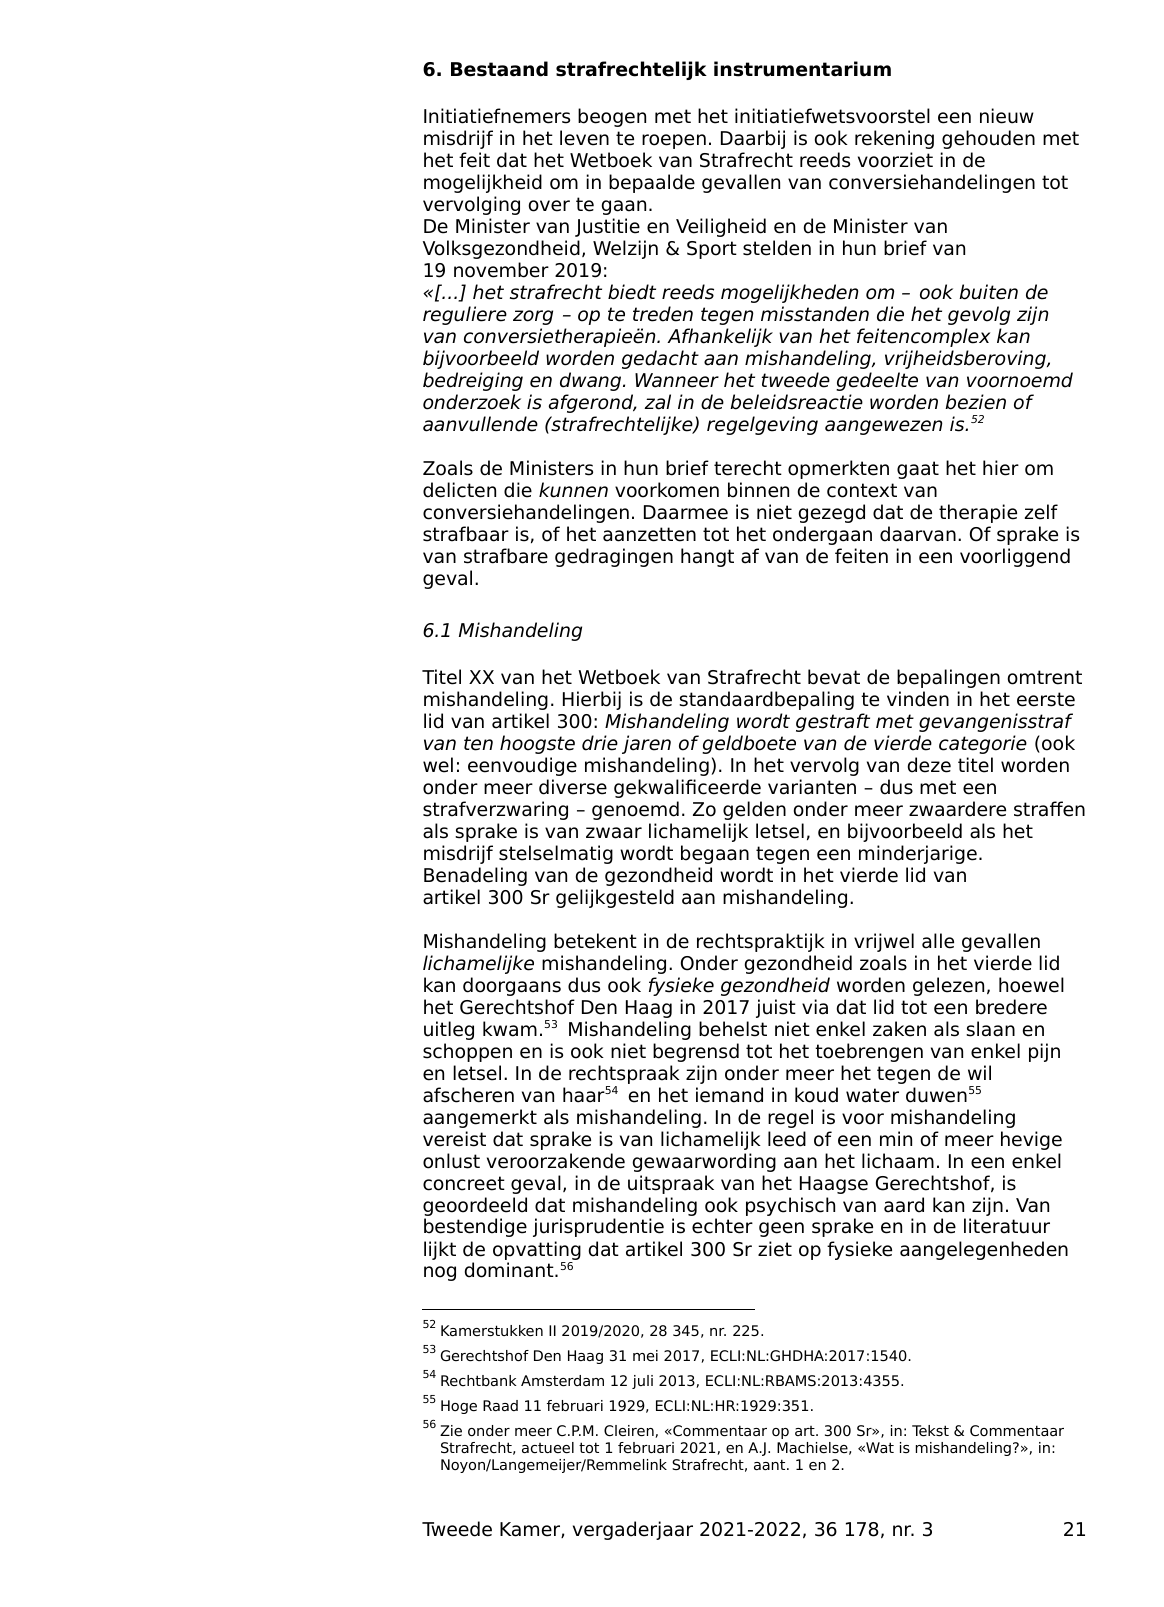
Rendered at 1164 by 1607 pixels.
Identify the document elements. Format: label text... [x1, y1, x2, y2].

text «[...] het strafrecht biedt reeds mogelijkheden om – ook buiten de reguliere zorg – op te treden tegen misstanden die het gevolg zijn van conversietherapieën. Afhankelijk van het feitencomplex kan bijvoorbeeld worden gedacht aan mishandeling, vrijheidsberoving, bedreiging en dwang. Wanneer het tweede gedeelte van voornoemd onderzoek is afgerond, zal in de beleidsreactie worden bezien of aanvullende (strafrechtelijke) regelgeving aangewezen is. [422, 282, 1087, 436]
text Rechtbank Amsterdam 12 juli 2013, ECLI:NL:RBAMS:2013:4355. [422, 1368, 1087, 1391]
text Zoals de Ministers in hun brief terecht opmerkten gaat het hier om delicten die kunnen voorkomen binnen de context van conversiehandelingen. Daarmee is niet gezegd dat de therapie zelf strafbaar is, of het aanzetten tot het ondergaan daarvan. Of sprake is van strafbare gedragingen hangt af van de feiten in een voorliggend geval. [422, 458, 1087, 590]
text Mishandeling betekent in de rechtspraktijk in vrijwel alle gevallen lichamelijke mishandeling. Onder gezondheid zoals in het vierde lid kan doorgaans dus ook fysieke gezondheid worden gelezen, hoewel het Gerechtshof Den Haag in 2017 juist via dat lid tot een bredere uitleg kwam. Mishandeling behelst niet enkel zaken als slaan en schoppen en is ook niet begrensd tot het toebrengen van enkel pijn en letsel. In de rechtspraak zijn onder meer het tegen de wil afscheren van haar en het iemand in koud water duwen aangemerkt als mishandeling. In de regel is voor mishandeling vereist dat sprake is van lichamelijk leed of een min of meer hevige onlust veroorzakende gewaarwording aan het lichaam. In een enkel concreet geval, in de uitspraak van het Haagse Gerechtshof, is geoordeeld dat mishandeling ook psychisch van aard kan zijn. Van bestendige jurisprudentie is echter geen sprake en in de literatuur lijkt de opvatting dat artikel 300 Sr ziet op fysieke aangelegenheden nog dominant. [422, 931, 1087, 1282]
text Zie onder meer C.P.M. Cleiren, «Commentaar op art. 300 Sr», in: Tekst & Commentaar Strafrecht, actueel tot 1 februari 2021, en A.J. Machielse, «Wat is mishandeling?», in: Noyon/Langemeijer/Remmelink Strafrecht, aant. 1 en 2. [422, 1418, 1087, 1474]
text De Minister van Justitie en Veiligheid en de Minister van Volksgezondheid, Welzijn & Sport stelden in hun brief van 19 november 2019: [422, 216, 1087, 282]
subtitle 6.1 Mishandeling [422, 620, 1087, 642]
subtitle 6. Bestaand strafrechtelijk instrumentarium [422, 59, 1087, 81]
text Gerechtshof Den Haag 31 mei 2017, ECLI:NL:GHDHA:2017:1540. [422, 1343, 1087, 1366]
text Titel XX van het Wetboek van Strafrecht bevat de bepalingen omtrent mishandeling. Hierbij is de standaardbepaling te vinden in het eerste lid van artikel 300: Mishandeling wordt gestraft met gevangenisstraf van ten hoogste drie jaren of geldboete van de vierde categorie (ook wel: eenvoudige mishandeling). In het vervolg van deze titel worden onder meer diverse gekwalificeerde varianten – dus met een strafverzwaring – genoemd. Zo gelden onder meer zwaardere straffen als sprake is van zwaar lichamelijk letsel, en bijvoorbeeld als het misdrijf stelselmatig wordt begaan tegen een minderjarige. Benadeling van de gezondheid wordt in het vierde lid van artikel 300 Sr gelijkgesteld aan mishandeling. [422, 667, 1087, 908]
text Hoge Raad 11 februari 1929, ECLI:NL:HR:1929:351. [422, 1393, 1087, 1416]
text Initiatiefnemers beogen met het initiatiefwetsvoorstel een nieuw misdrijf in het leven te roepen. Daarbij is ook rekening gehouden met het feit dat het Wetboek van Strafrecht reeds voorziet in de mogelijkheid om in bepaalde gevallen van conversiehandelingen tot vervolging over te gaan. [422, 106, 1087, 216]
text Kamerstukken II 2019/2020, 28 345, nr. 225. [422, 1318, 1087, 1341]
